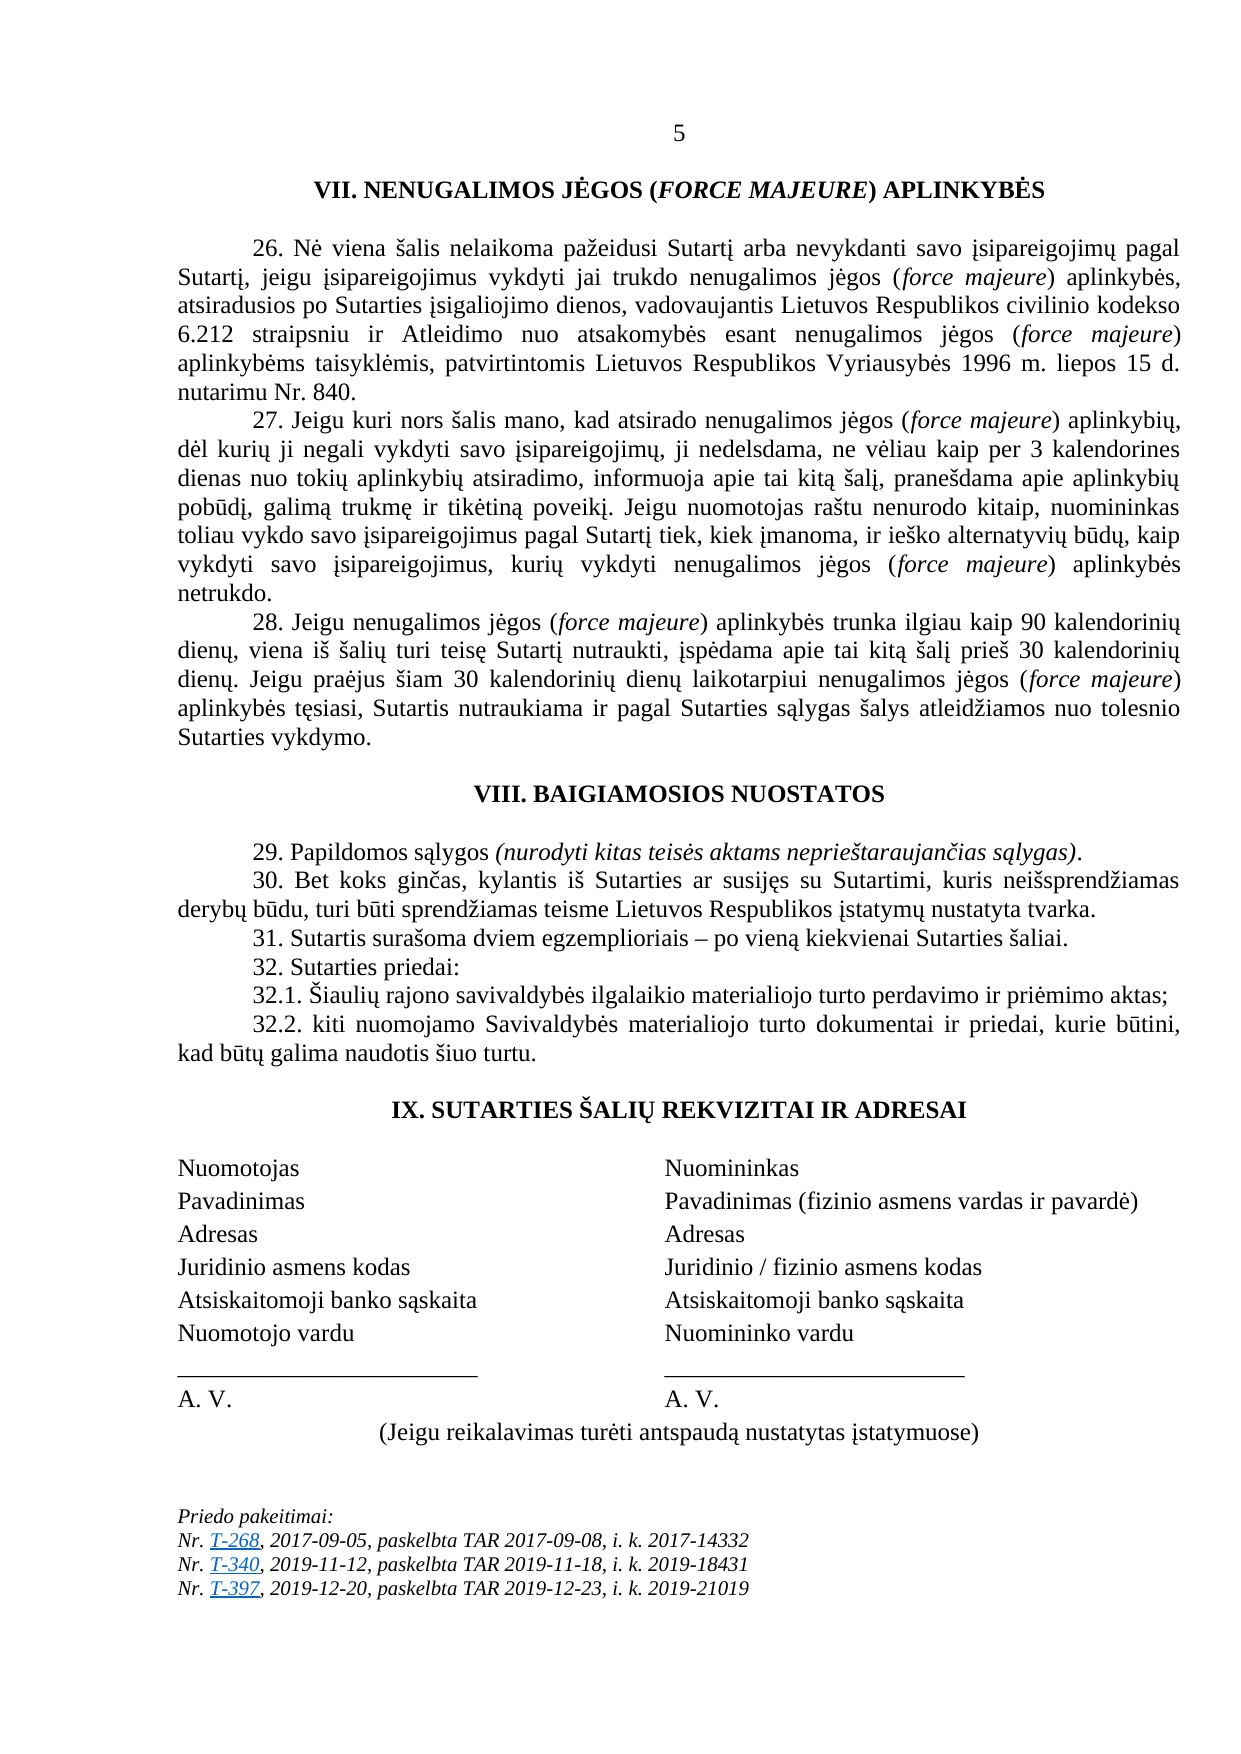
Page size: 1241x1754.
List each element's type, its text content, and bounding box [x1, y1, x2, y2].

table_cell A. V. [177, 1384, 664, 1417]
text Nr. T-397, 2019-12-20, paskelbta TAR 2019-12-23, i. k. 2019-21019 [177, 1576, 1181, 1600]
text 31. Sutartis surašoma dviem egzemplioriais – po vieną kiekvienai Sutarties šaliai. [177, 923, 1181, 952]
table_cell Atsiskaitomoji banko sąskaita [664, 1285, 1181, 1318]
table_cell Nuomininko vardu [664, 1318, 1181, 1351]
table_cell Pavadinimas [177, 1186, 664, 1219]
text 32.1. Šiaulių rajono savivaldybės ilgalaikio materialiojo turto perdavimo ir priėmimo aktas; [177, 981, 1181, 1009]
table_cell Atsiskaitomoji banko sąskaita [177, 1285, 664, 1318]
text 29. Papildomos sąlygos (nurodyti kitas teisės aktams neprieštaraujančias sąlygas). [177, 837, 1181, 866]
text VIII. BAIGIAMOSIOS NUOSTATOS [177, 779, 1181, 808]
table_cell Pavadinimas (fizinio asmens vardas ir pavardė) [664, 1186, 1181, 1219]
text 30. Bet koks ginčas, kylantis iš Sutarties ar susijęs su Sutartimi, kuris neišsprendžiamas derybų būdu, turi būti sprendžiamas teisme Lietuvos Respublikos įstatymų nustatyta tvarka. [177, 866, 1181, 923]
table_cell ________________________ [177, 1351, 664, 1384]
text Nr. T-268, 2017-09-05, paskelbta TAR 2017-09-08, i. k. 2017-14332 [177, 1528, 1181, 1552]
text Priedo pakeitimai: [177, 1503, 1181, 1528]
text 32. Sutarties priedai: [177, 952, 1181, 981]
text 26. Nė viena šalis nelaikoma pažeidusi Sutartį arba nevykdanti savo įsipareigojimų pagal Sutartį, jeigu įsipareigojimus vykdyti jai trukdo nenugalimos jėgos (force majeure) aplinkybės, atsiradusios po Sutarties įsigaliojimo dienos, vadovaujantis Lietuvos Respublikos civilinio kodekso 6.212 straipsniu ir Atleidimo nuo atsakomybės esant nenugalimos jėgos (force majeure) aplinkybėms taisyklėmis, patvirtintomis Lietuvos Respublikos Vyriausybės 1996 m. liepos 15 d. nutarimu Nr. 840. [177, 233, 1181, 406]
table_cell A. V. [664, 1384, 1181, 1417]
table_cell Adresas [177, 1219, 664, 1252]
table_cell ________________________ [664, 1351, 1181, 1384]
table_cell Nuomotojo vardu [177, 1318, 664, 1351]
text 32.2. kiti nuomojamo Savivaldybės materialiojo turto dokumentai ir priedai, kurie būtini, kad būtų galima naudotis šiuo turtu. [177, 1009, 1181, 1067]
table_header Nuomininkas [664, 1153, 1181, 1186]
text VII. NENUGALIMOS JĖGOS (Force Majeure) APLINKYBĖS [177, 176, 1181, 204]
table_cell Juridinio asmens kodas [177, 1252, 664, 1285]
text (Jeigu reikalavimas turėti antspaudą nustatytas įstatymuose) [177, 1417, 1181, 1446]
text 28. Jeigu nenugalimos jėgos (force majeure) aplinkybės trunka ilgiau kaip 90 kalendorinių dienų, viena iš šalių turi teisę Sutartį nutraukti, įspėdama apie tai kitą šalį prieš 30 kalendorinių dienų. Jeigu praėjus šiam 30 kalendorinių dienų laikotarpiui nenugalimos jėgos (force majeure) aplinkybės tęsiasi, Sutartis nutraukiama ir pagal Sutarties sąlygas šalys atleidžiamos nuo tolesnio Sutarties vykdymo. [177, 607, 1181, 751]
text IX. SUTARTIES ŠALIŲ REKVIZITAI IR ADRESAI [177, 1096, 1181, 1124]
text 27. Jeigu kuri nors šalis mano, kad atsirado nenugalimos jėgos (force majeure) aplinkybių, dėl kurių ji negali vykdyti savo įsipareigojimų, ji nedelsdama, ne vėliau kaip per 3 kalendorines dienas nuo tokių aplinkybių atsiradimo, informuoja apie tai kitą šalį, pranešdama apie aplinkybių pobūdį, galimą trukmę ir tikėtiną poveikį. Jeigu nuomotojas raštu nenurodo kitaip, nuomininkas toliau vykdo savo įsipareigojimus pagal Sutartį tiek, kiek įmanoma, ir ieško alternatyvių būdų, kaip vykdyti savo įsipareigojimus, kurių vykdyti nenugalimos jėgos (force majeure) aplinkybės netrukdo. [177, 406, 1181, 607]
text Nr. T-340, 2019-11-12, paskelbta TAR 2019-11-18, i. k. 2019-18431 [177, 1552, 1181, 1576]
table_cell Adresas [664, 1219, 1181, 1252]
table_cell Juridinio / fizinio asmens kodas [664, 1252, 1181, 1285]
table_header Nuomotojas [177, 1153, 664, 1186]
